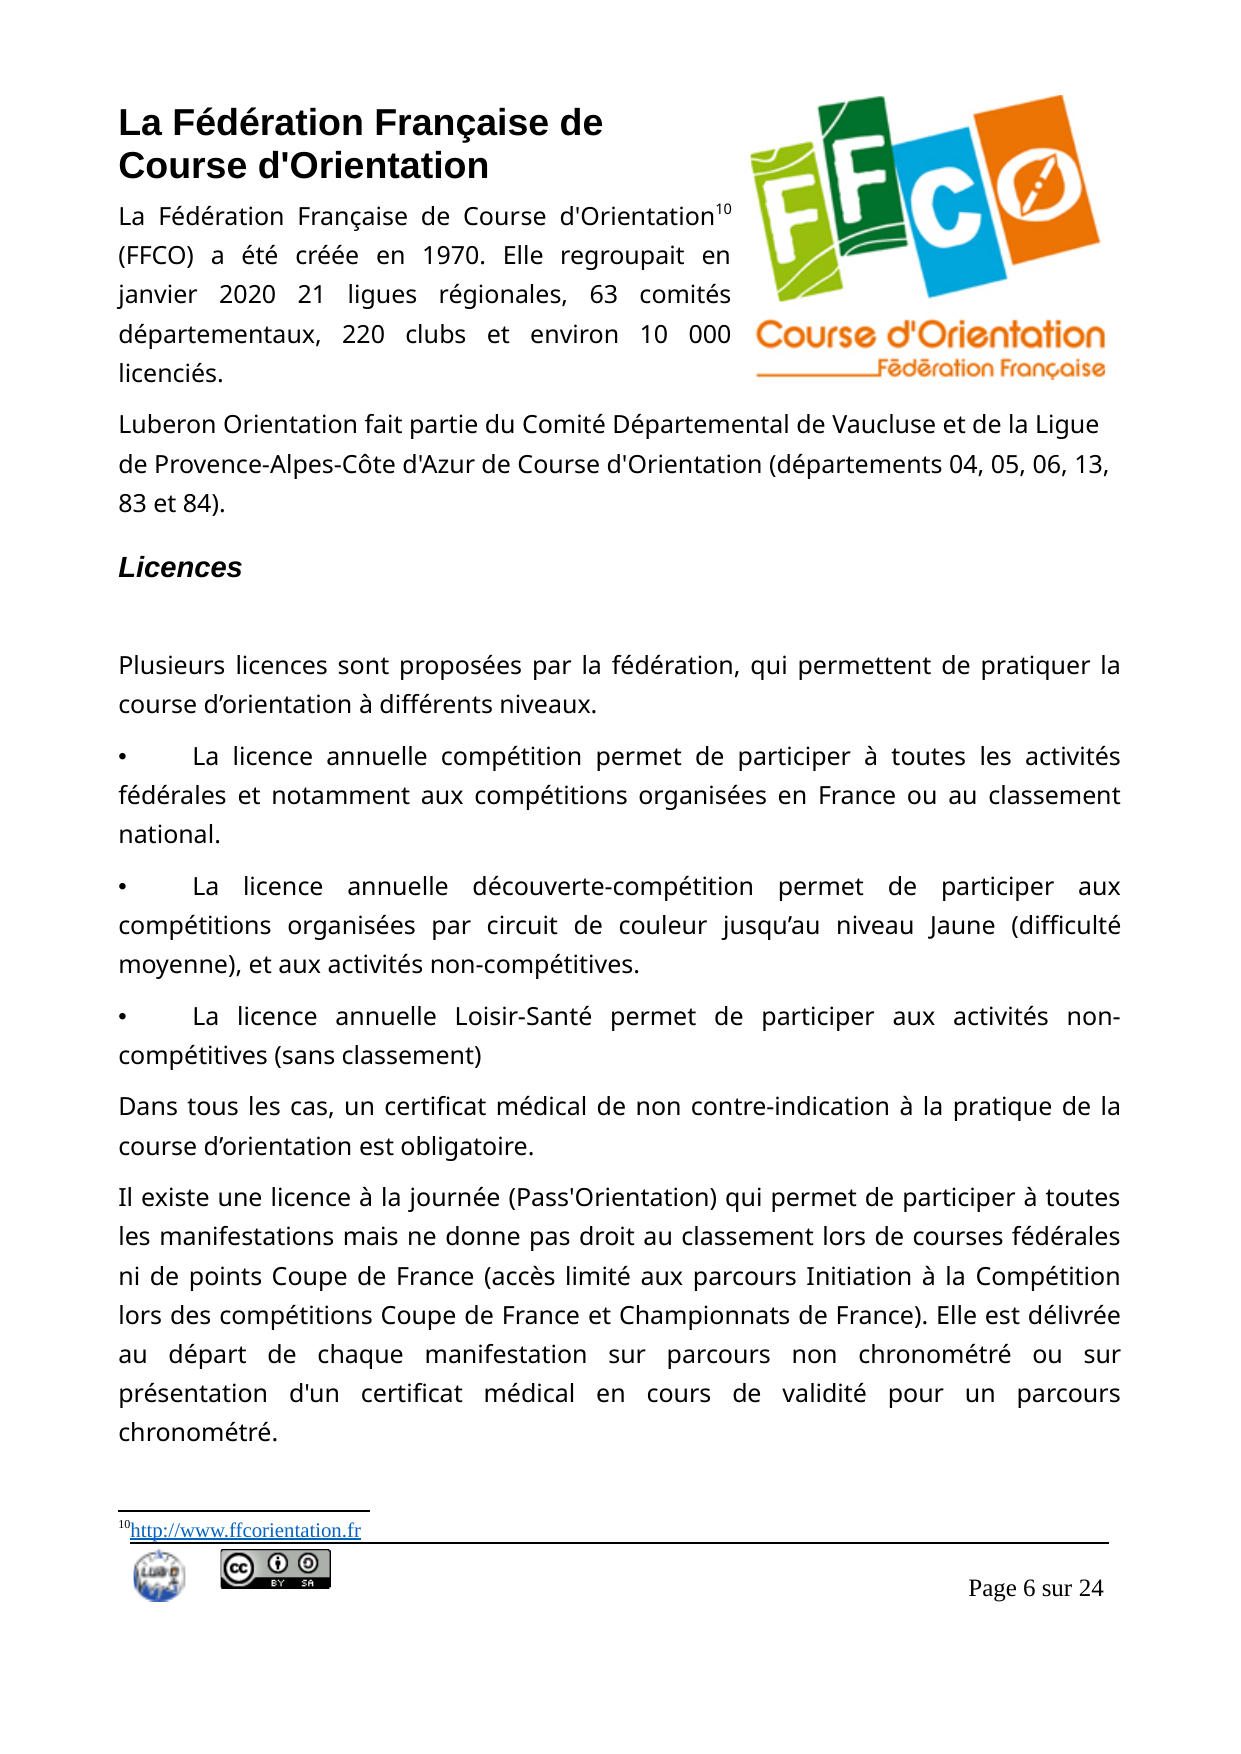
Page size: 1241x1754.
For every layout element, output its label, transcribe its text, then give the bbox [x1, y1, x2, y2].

picture [133, 1549, 186, 1602]
text Plusieurs licences sont proposées par la fédération, qui permettent de pratiquer la course d’orientation à différents niveaux. [118, 647, 1122, 721]
text Luberon Orientation fait partie du Comité Départemental de Vaucluse et de la Ligue de Provence-Alpes-Côte d'Azur de Course d'Orientation (départements 04, 05, 06, 13, 83 et 84). [118, 407, 1122, 519]
text La Fédération Française de Course d'Orientation (FFCO) a été créée en 1970. Elle regroupait en janvier 2020 21 ligues régionales, 63 comités départementaux, 220 clubs et environ 10 000 licenciés. [118, 199, 1122, 389]
text Dans tous les cas, un certificat médical de non contre-indication à la pratique de la course d’orientation est obligatoire. [118, 1089, 1122, 1162]
list La licence annuelle compétition permet de participer à toutes les activités fédérales et notamment aux compétitions organisées en France ou au classement national. [118, 738, 1122, 851]
picture [750, 95, 1106, 380]
subtitle Licences [118, 549, 1122, 583]
subtitle [1106, 100, 1122, 186]
text http://www.ffcorientation.fr [118, 1517, 1122, 1542]
subtitle La Fédération Française de Course d'Orientation [118, 100, 750, 186]
list La licence annuelle découverte-compétition permet de participer aux compétitions organisées par circuit de couleur jusqu’au niveau Jaune (difficulté moyenne), et aux activités non-compétitives. [118, 868, 1122, 981]
picture [220, 1549, 331, 1589]
text Il existe une licence à la journée (Pass'Orientation) qui permet de participer à toutes les manifestations mais ne donne pas droit au classement lors de courses fédérales ni de points Coupe de France (accès limité aux parcours Initiation à la Compétition lors des compétitions Coupe de France et Championnats de France). Elle est délivrée au départ de chaque manifestation sur parcours non chronométré ou sur présentation d'un certificat médical en cours de validité pour un parcours chronométré. [118, 1180, 1122, 1449]
list La licence annuelle Loisir-Santé permet de participer aux activités non-compétitives (sans classement) [118, 998, 1122, 1071]
